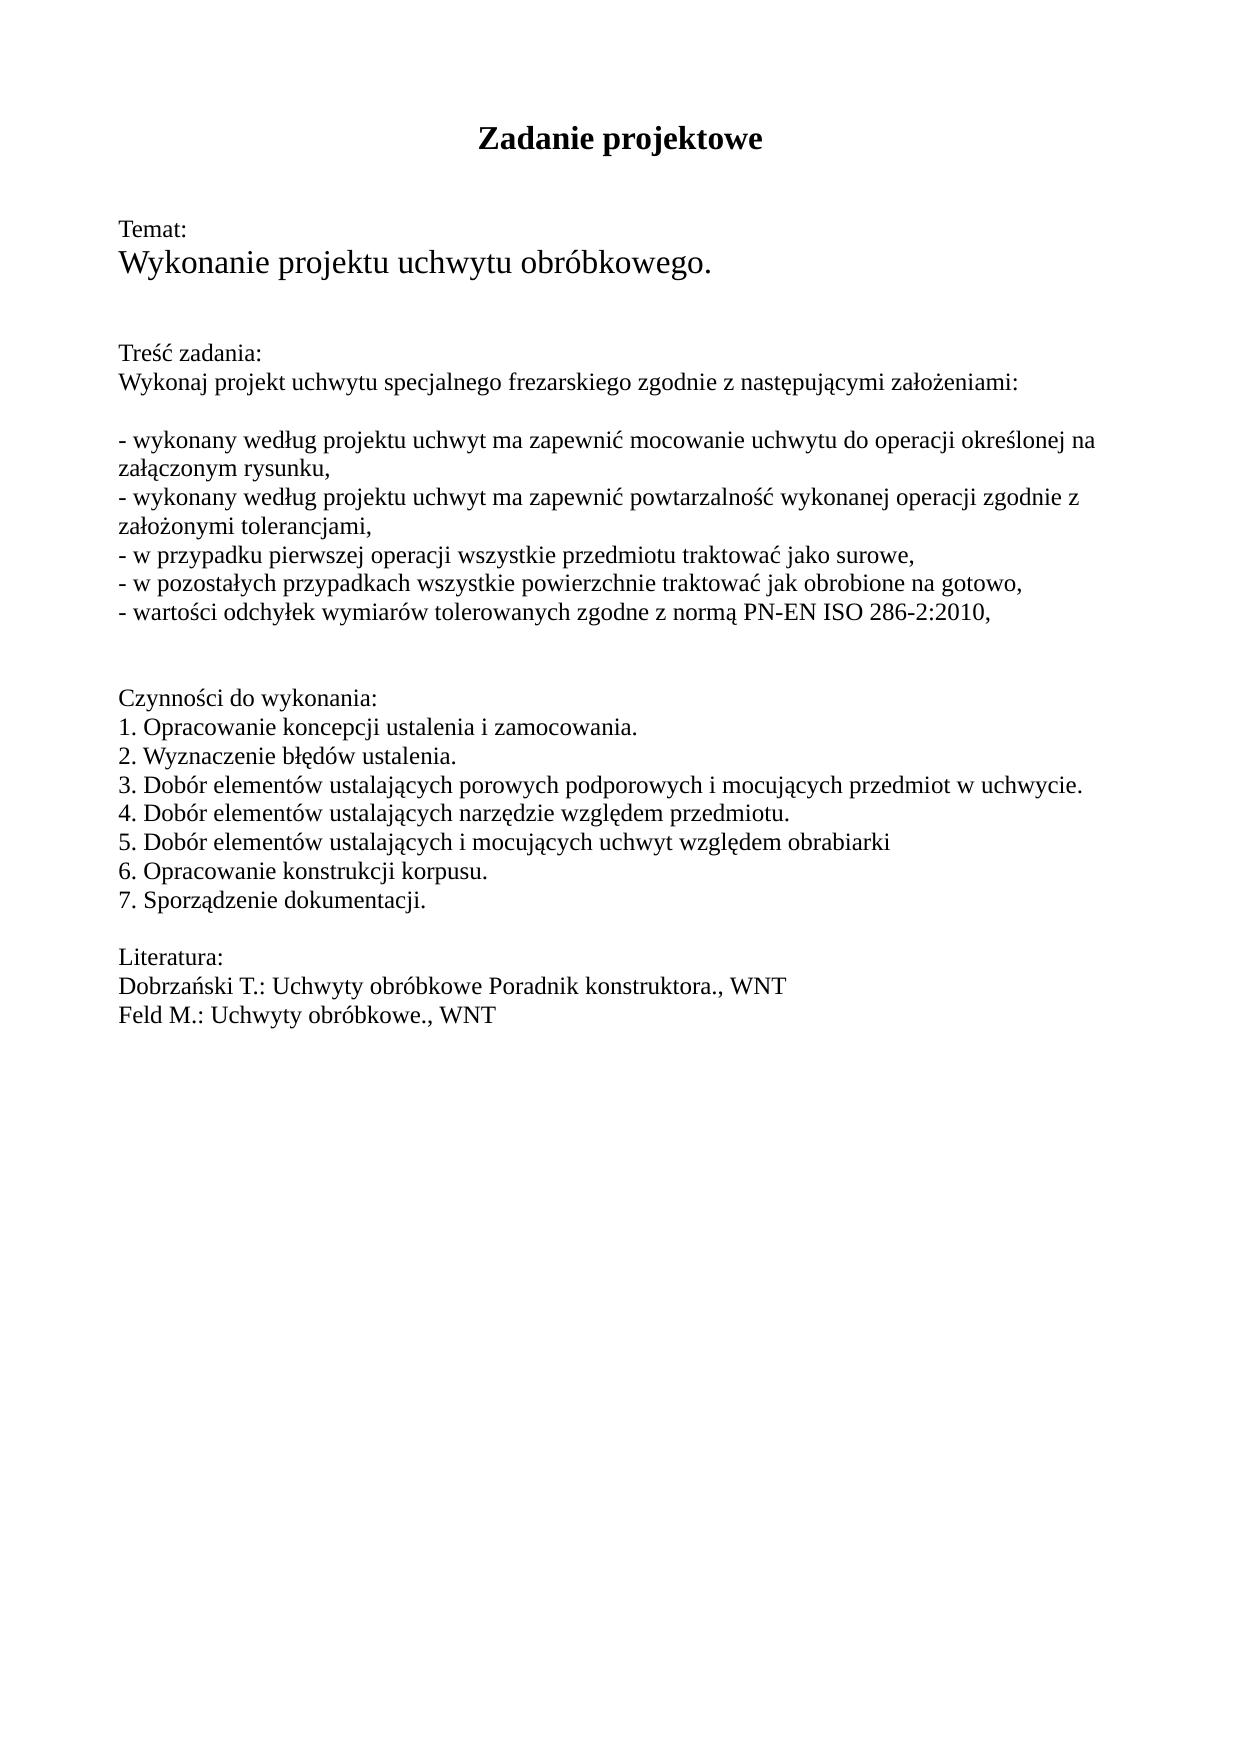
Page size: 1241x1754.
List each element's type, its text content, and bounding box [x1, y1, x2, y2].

text Literatura: [118, 942, 1122, 971]
text Dobrzański T.: Uchwyty obróbkowe Poradnik konstruktora., WNT [118, 971, 1122, 1000]
text Treść zadania: [118, 338, 1122, 367]
text Feld M.: Uchwyty obróbkowe., WNT [118, 1000, 1122, 1028]
text Wykonaj projekt uchwytu specjalnego frezarskiego zgodnie z następującymi założeniami: [118, 367, 1122, 396]
text 3. Dobór elementów ustalających porowych podporowych i mocujących przedmiot w uchwycie. [118, 770, 1122, 798]
text Wykonanie projektu uchwytu obróbkowego. [118, 243, 1122, 281]
text - wykonany według projektu uchwyt ma zapewnić mocowanie uchwytu do operacji określonej na załączonym rysunku, [118, 425, 1122, 482]
text 7. Sporządzenie dokumentacji. [118, 885, 1122, 913]
text - wartości odchyłek wymiarów tolerowanych zgodne z normą PN-EN ISO 286-2:2010, [118, 597, 1122, 626]
text Czynności do wykonania: [118, 683, 1122, 712]
text - wykonany według projektu uchwyt ma zapewnić powtarzalność wykonanej operacji zgodnie z założonymi tolerancjami, [118, 482, 1122, 540]
text Temat: [118, 214, 1122, 243]
text 6. Opracowanie konstrukcji korpusu. [118, 856, 1122, 885]
text Zadanie projektowe [118, 118, 1122, 156]
text 2. Wyznaczenie błędów ustalenia. [118, 741, 1122, 770]
text 4. Dobór elementów ustalających narzędzie względem przedmiotu. [118, 798, 1122, 827]
text 1. Opracowanie koncepcji ustalenia i zamocowania. [118, 712, 1122, 741]
text - w pozostałych przypadkach wszystkie powierzchnie traktować jak obrobione na gotowo, [118, 568, 1122, 597]
text 5. Dobór elementów ustalających i mocujących uchwyt względem obrabiarki [118, 827, 1122, 856]
text - w przypadku pierwszej operacji wszystkie przedmiotu traktować jako surowe, [118, 540, 1122, 568]
